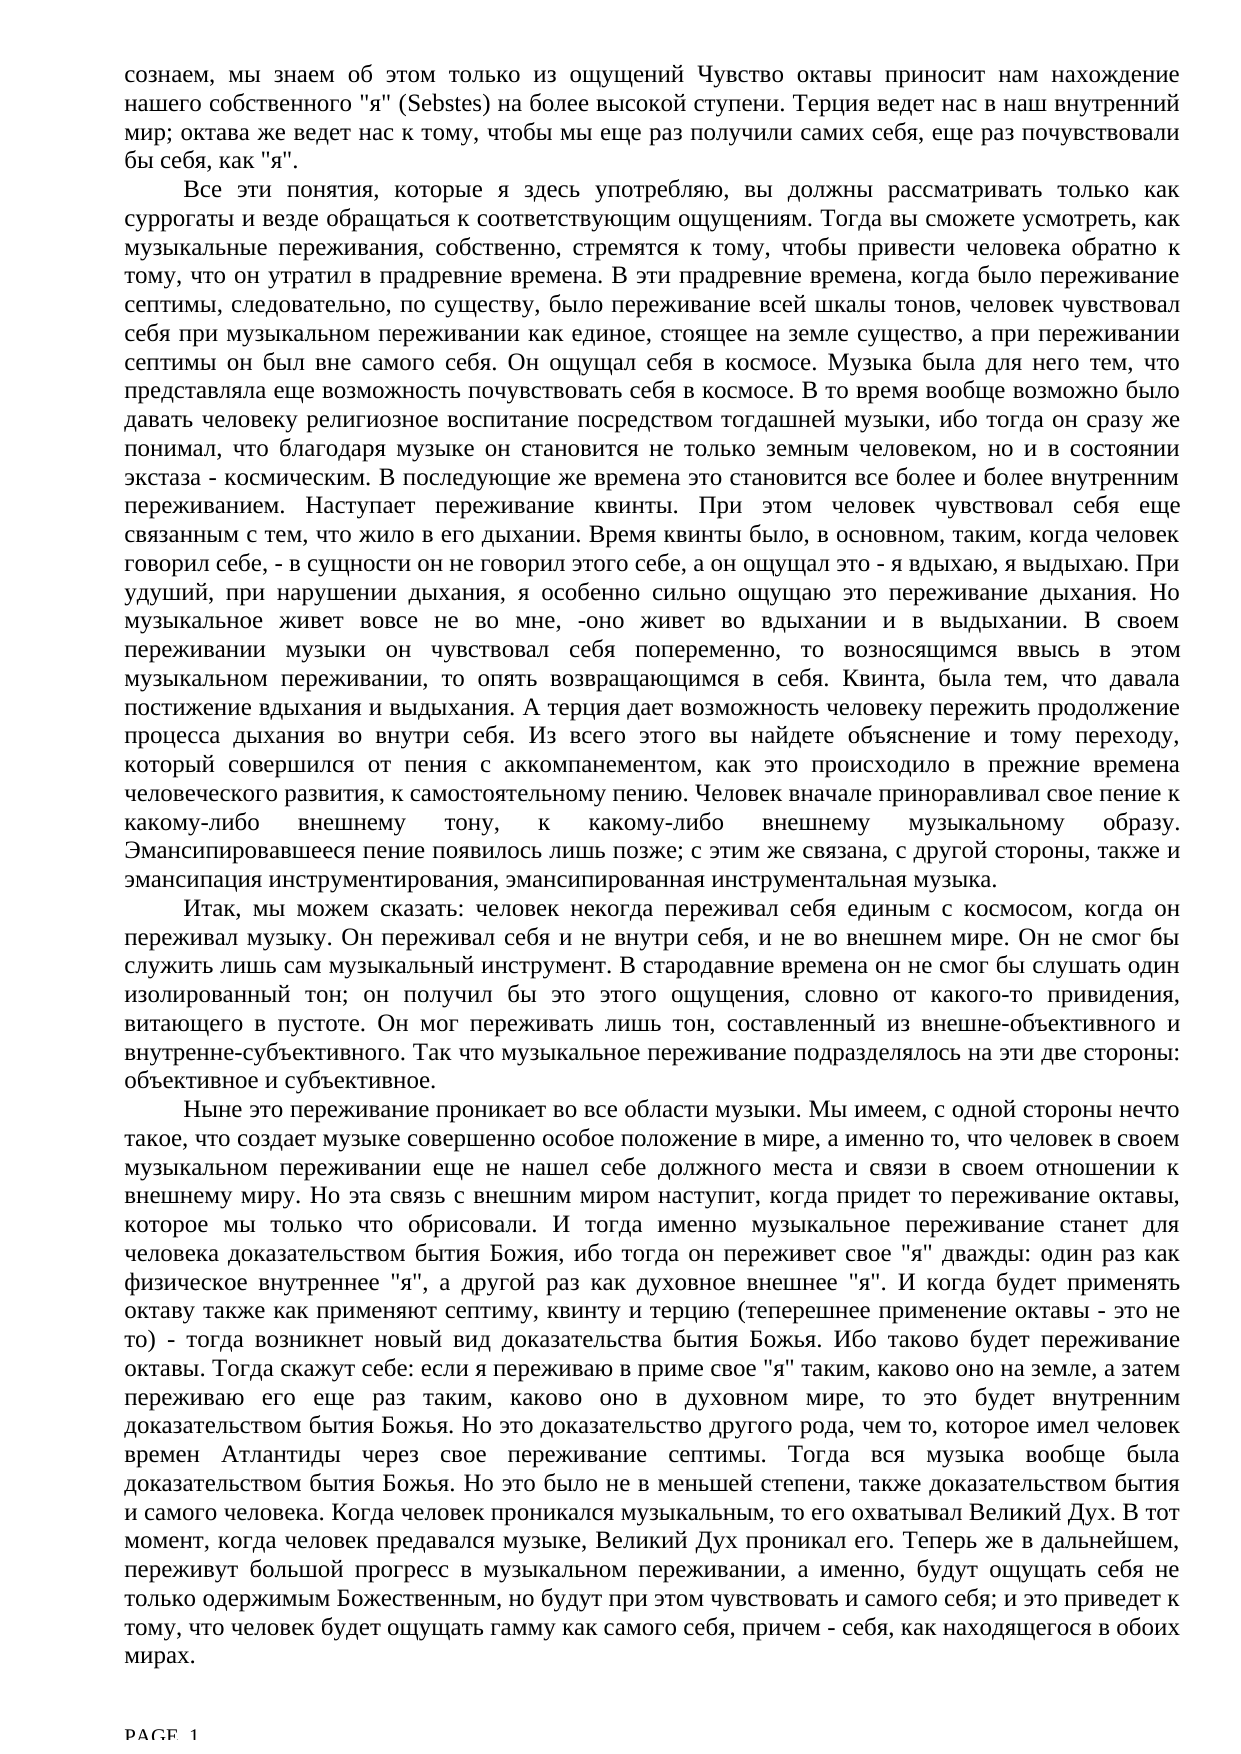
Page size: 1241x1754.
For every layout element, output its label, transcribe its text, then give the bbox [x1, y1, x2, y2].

text Итак, мы можем сказать: человек некогда переживал себя единым с космосом, когда он переживал музыку. Он переживал себя и не внутри себя, и не во внешнем мире. Он не смог бы служить лишь сам музыкальный инструмент. В стародавние времена он не смог бы слушать один изолированный тон; он получил бы это этого ощущения, словно от какого-то привидения, витающего в пустоте. Он мог переживать лишь тон, составленный из внешне-объективного и внутренне-субъективного. Так что музыкальное переживание подразделялось на эти две стороны: объективное и субъективное. [124, 893, 1181, 1094]
text Все эти понятия, которые я здесь употребляю, вы должны рассматривать только как суррогаты и везде обращаться к соответствующим ощущениям. Тогда вы сможете усмотреть, как музыкальные переживания, собственно, стремятся к тому, чтобы привести человека обратно к тому, что он утратил в прадревние времена. В эти прадревние времена, когда было переживание септимы, следовательно, по существу, было переживание всей шкалы тонов, человек чувствовал себя при музыкальном переживании как единое, стоящее на земле существо, а при переживании септимы он был вне самого себя. Он ощущал себя в космосе. Музыка была для него тем, что представляла еще возможность почувствовать себя в космосе. В то время вообще возможно было давать человеку религиозное воспитание посредством тогдашней музыки, ибо тогда он сразу же понимал, что благодаря музыке он становится не только земным человеком, но и в состоянии экстаза - космическим. В последующие же времена это становится все более и более внутренним переживанием. Наступает переживание квинты. При этом человек чувствовал себя еще связанным с тем, что жило в его дыхании. Время квинты было, в основном, таким, когда человек говорил себе, - в сущности он не говорил этого себе, а он ощущал это - я вдыхаю, я выдыхаю. При удуший, при нарушении дыхания, я особенно сильно ощущаю это переживание дыхания. Но музыкальное живет вовсе не во мне, -оно живет во вдыхании и в выдыхании. В своем переживании музыки он чувствовал себя попеременно, то возносящимся ввысь в этом музыкальном переживании, то опять возвращающимся в себя. Квинта, была тем, что давала постижение вдыхания и выдыхания. А терция дает возможность человеку пережить продолжение процесса дыхания во внутри себя. Из всего этого вы найдете объяснение и тому переходу, который совершился от пения с аккомпанементом, как это происходило в прежние времена человеческого развития, к самостоятельному пению. Человек вначале приноравливал свое пение к какому-либо внешнему тону, к какому-либо внешнему музыкальному образу. Эмансипировавшееся пение появилось лишь позже; с этим же связана, с другой стороны, также и эмансипация инструментирования, эмансипированная инструментальная музыка. [124, 174, 1181, 893]
text сознаем, мы знаем об этом только из ощущений Чувство октавы приносит нам нахождение нашего собственного "я" (Sebstes) на более высокой ступени. Терция ведет нас в наш внутренний мир; октава же ведет нас к тому, чтобы мы еще раз получили самих себя, еще раз почувствовали бы себя, как "я". [124, 59, 1181, 174]
text Ныне это переживание проникает во все области музыки. Мы имеем, с одной стороны нечто такое, что создает музыке совершенно особое положение в мире, а именно то, что человек в своем музыкальном переживании еще не нашел себе должного места и связи в своем отношении к внешнему миру. Но эта связь с внешним миром наступит, когда придет то переживание октавы, которое мы только что обрисовали. И тогда именно музыкальное переживание станет для человека доказательством бытия Божия, ибо тогда он переживет свое "я" дважды: один раз как физическое внутреннее "я", а другой раз как духовное внешнее "я". И когда будет применять октаву также как применяют септиму, квинту и терцию (теперешнее применение октавы - это не то) - тогда возникнет новый вид доказательства бытия Божья. Ибо таково будет переживание октавы. Тогда скажут себе: если я переживаю в приме свое "я" таким, каково оно на земле, а затем переживаю его еще раз таким, каково оно в духовном мире, то это будет внутренним доказательством бытия Божья. Но это доказательство другого рода, чем то, которое имел человек времен Атлантиды через свое переживание септимы. Тогда вся музыка вообще была доказательством бытия Божья. Но это было не в меньшей степени, также доказательством бытия и самого человека. Когда человек проникался музыкальным, то его охватывал Великий Дух. В тот момент, когда человек предавался музыке, Великий Дух проникал его. Теперь же в дальнейшем, переживут большой прогресс в музыкальном переживании, а именно, будут ощущать себя не только одержимым Божественным, но будут при этом чувствовать и самого себя; и это приведет к тому, что человек будет ощущать гамму как самого себя, причем - себя, как находящегося в обоих мирах. [124, 1094, 1181, 1669]
